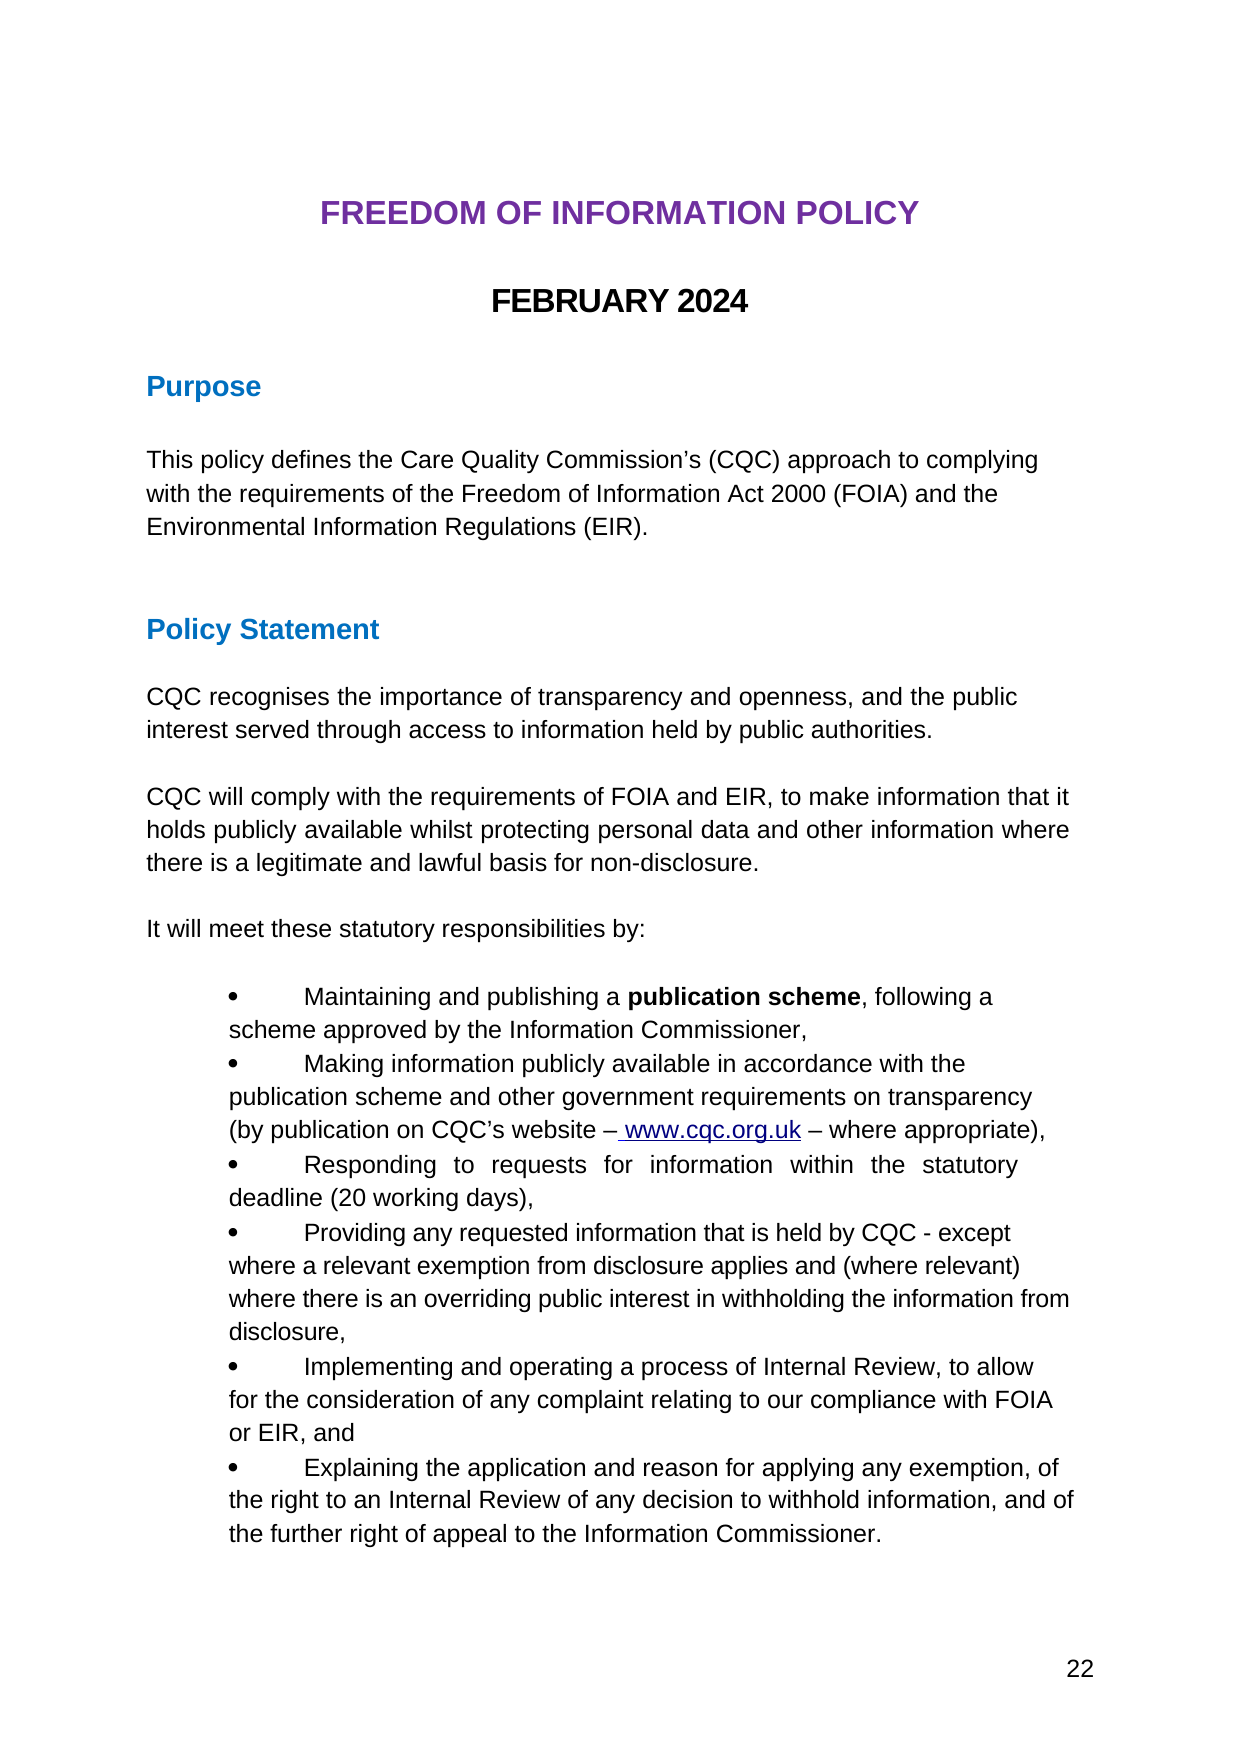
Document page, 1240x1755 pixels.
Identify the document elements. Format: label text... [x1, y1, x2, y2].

text Purpose [146, 370, 1094, 403]
list Responding to requests for information within the statutory deadline (20 working days), [228, 1147, 1019, 1213]
text This policy defines the Care Quality Commission’s (CQC) approach to complying with the requirements of the Freedom of Information Act 2000 (FOIA) and the Environmental Information Regulations (EIR). [146, 443, 1041, 542]
text FREEDOM OF INFORMATION POLICY [146, 194, 1094, 232]
text CQC will comply with the requirements of FOIA and EIR, to make information that it holds publicly available whilst protecting personal data and other information where there is a legitimate and lawful basis for non-disclosure. [146, 779, 1071, 878]
text FEBRUARY 2024 [146, 282, 1094, 320]
text 22 [146, 1655, 1094, 1684]
list Explaining the application and reason for applying any exemption, of the right to an Internal Review of any decision to withhold information, and of the further right of appeal to the Information Commissioner. [228, 1449, 1079, 1549]
text It will meet these statutory responsibilities by: [146, 915, 1094, 944]
list Maintaining and publishing a publication scheme, following a scheme approved by the Information Commissioner, [228, 979, 1011, 1045]
list Providing any requested information that is held by CQC - except where a relevant exemption from disclosure applies and (where relevant) where there is an overriding public interest in withholding the information from disclosure, [228, 1215, 1071, 1347]
text Policy Statement [146, 613, 1094, 646]
text CQC recognises the importance of transparency and openness, and the public interest served through access to information held by public authorities. [146, 679, 1019, 745]
list Implementing and operating a process of Internal Review, to allow for the consideration of any complaint relating to our compliance with FOIA or EIR, and [228, 1349, 1056, 1448]
list Making information publicly available in accordance with the publication scheme and other government requirements on transparency (by publication on CQC’s website – www.cqc.org.uk – where appropriate), [228, 1046, 1071, 1145]
